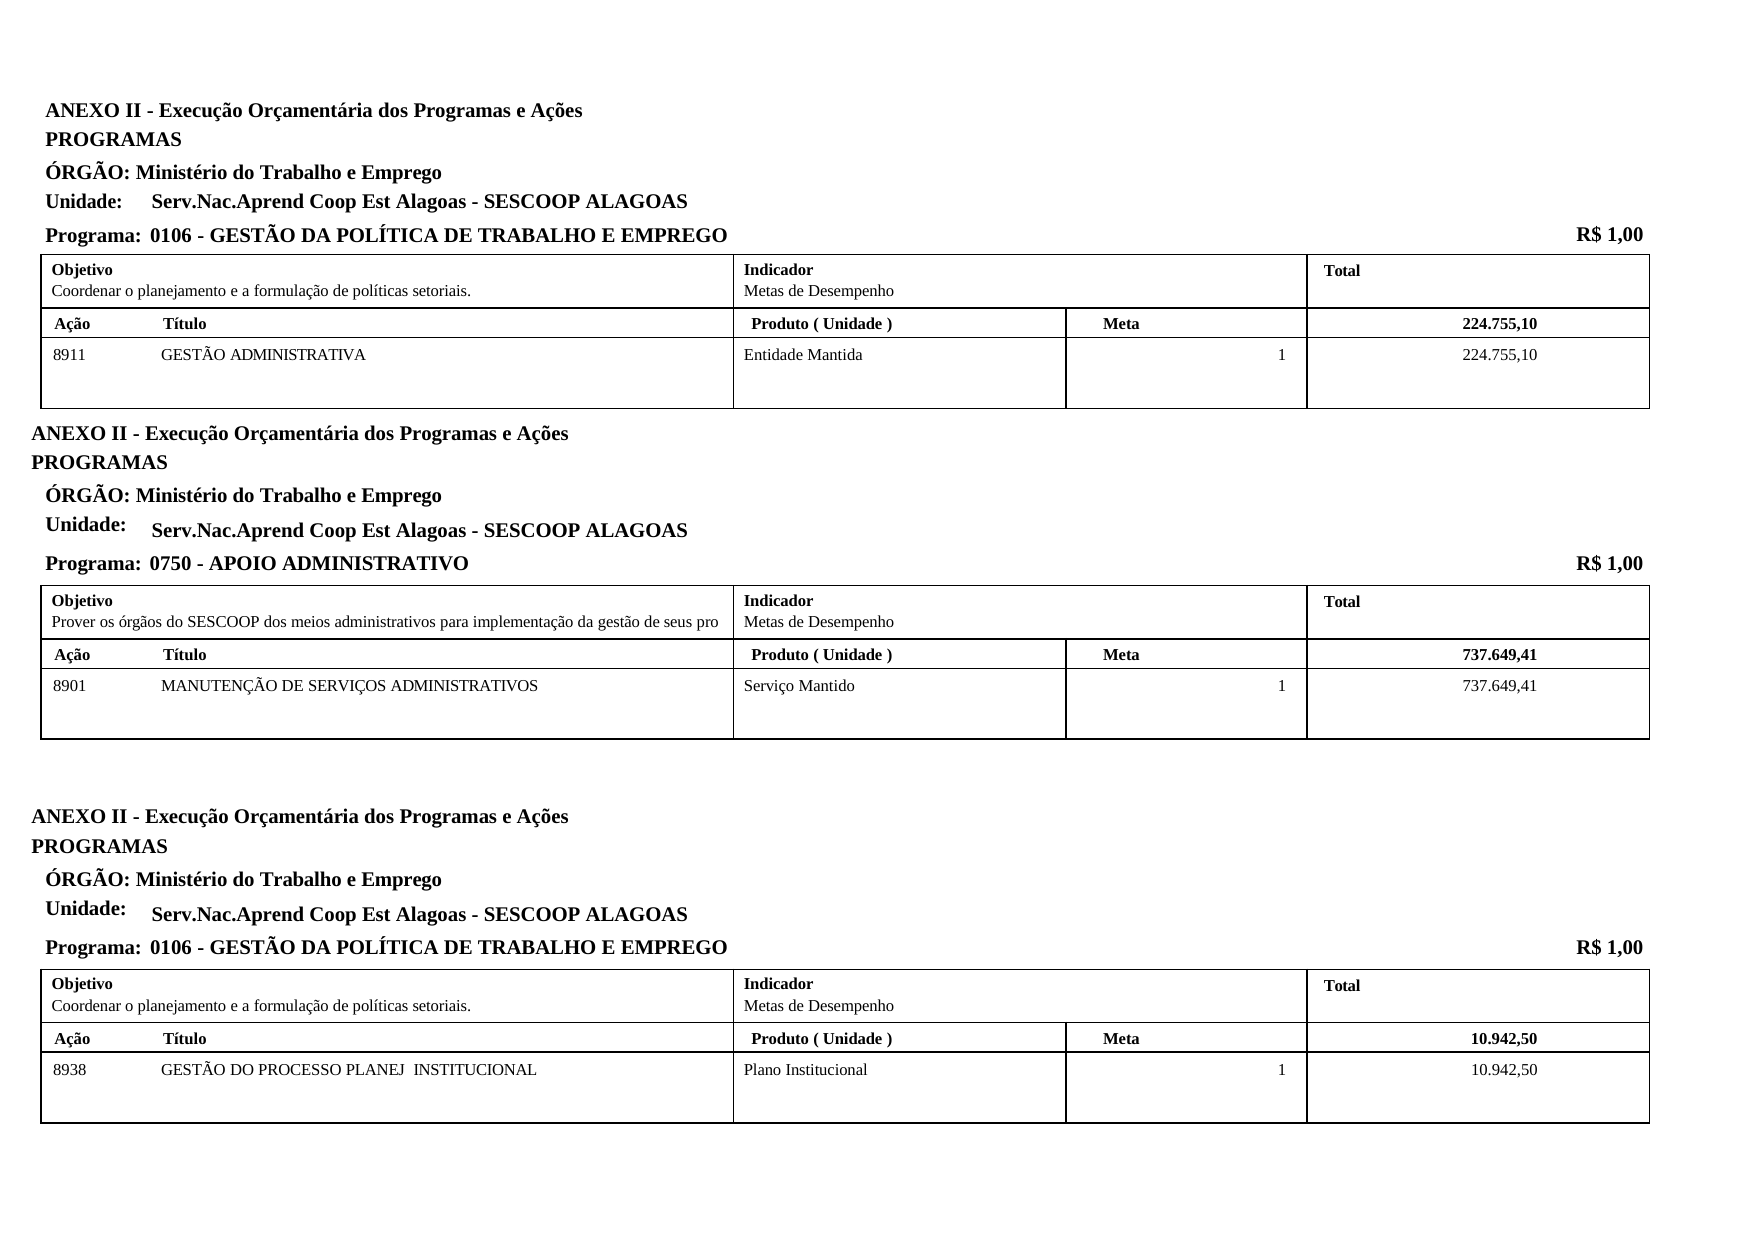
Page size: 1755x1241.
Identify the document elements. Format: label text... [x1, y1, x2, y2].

table_cell 1 [1067, 669, 1306, 738]
table_cell 10.942,50 [1308, 1053, 1649, 1122]
table_cell Produto ( Unidade ) [734, 309, 1065, 336]
table_header Total [1308, 970, 1649, 1022]
table_cell Plano Institucional [734, 1053, 1065, 1122]
text Unidade: [45, 512, 127, 536]
table_cell 224.755,10 [1308, 338, 1649, 407]
table_header Objetivo Coordenar o planejamento e a formulação de políticas setoriais. [42, 970, 733, 1022]
table_cell 8911 GESTÃO ADMINISTRATIVA [42, 338, 733, 407]
table_header Indicador Metas de Desempenho [734, 255, 1306, 307]
table_cell Meta [1067, 640, 1306, 667]
table_header Total [1308, 586, 1649, 638]
text Serv.Nac.Aprend Coop Est Alagoas - SESCOOP ALAGOAS [151, 518, 1662, 542]
table_cell Ação Título [42, 309, 733, 336]
table_cell Meta [1067, 309, 1306, 336]
text ANEXO II - Execução Orçamentária dos Programas e Ações PROGRAMAS [31, 804, 711, 858]
table_header Indicador Metas de Desempenho [734, 970, 1306, 1022]
table_cell 10.942,50 [1308, 1023, 1649, 1051]
table_cell Ação Título [42, 640, 733, 667]
table_header Indicador Metas de Desempenho [734, 586, 1306, 638]
text Unidade: [45, 896, 127, 920]
table_cell Produto ( Unidade ) [734, 640, 1065, 667]
table_cell 1 [1067, 338, 1306, 407]
table_header Total [1308, 255, 1649, 307]
text Programa: 0750 - APOIO ADMINISTRATIVO R$ 1,00 [45, 551, 1662, 575]
table_cell Ação Título [42, 1023, 733, 1051]
table_cell 1 [1067, 1053, 1306, 1122]
table_cell 224.755,10 [1308, 309, 1649, 336]
table_header Objetivo Coordenar o planejamento e a formulação de políticas setoriais. [42, 255, 733, 307]
table_cell 8901 MANUTENÇÃO DE SERVIÇOS ADMINISTRATIVOS [42, 669, 733, 738]
text ÓRGÃO: Ministério do Trabalho e Emprego [45, 867, 1662, 891]
table_cell Meta [1067, 1023, 1306, 1051]
table_cell Produto ( Unidade ) [734, 1023, 1065, 1051]
text Serv.Nac.Aprend Coop Est Alagoas - SESCOOP ALAGOAS [151, 902, 1662, 926]
table_header Objetivo Prover os órgãos do SESCOOP dos meios administrativos para implementação da gestão de seus pro [42, 586, 733, 638]
table_cell Serviço Mantido [734, 669, 1065, 738]
text ANEXO II - Execução Orçamentária dos Programas e Ações PROGRAMAS [31, 421, 711, 474]
table_cell 737.649,41 [1308, 640, 1649, 667]
table_cell 737.649,41 [1308, 669, 1649, 738]
table_cell 8938 GESTÃO DO PROCESSO PLANEJ INSTITUCIONAL [42, 1053, 733, 1122]
table_cell Entidade Mantida [734, 338, 1065, 407]
text ÓRGÃO: Ministério do Trabalho e Emprego [45, 483, 1662, 507]
text Programa: 0106 - GESTÃO DA POLÍTICA DE TRABALHO E EMPREGO R$ 1,00 [45, 935, 1662, 959]
